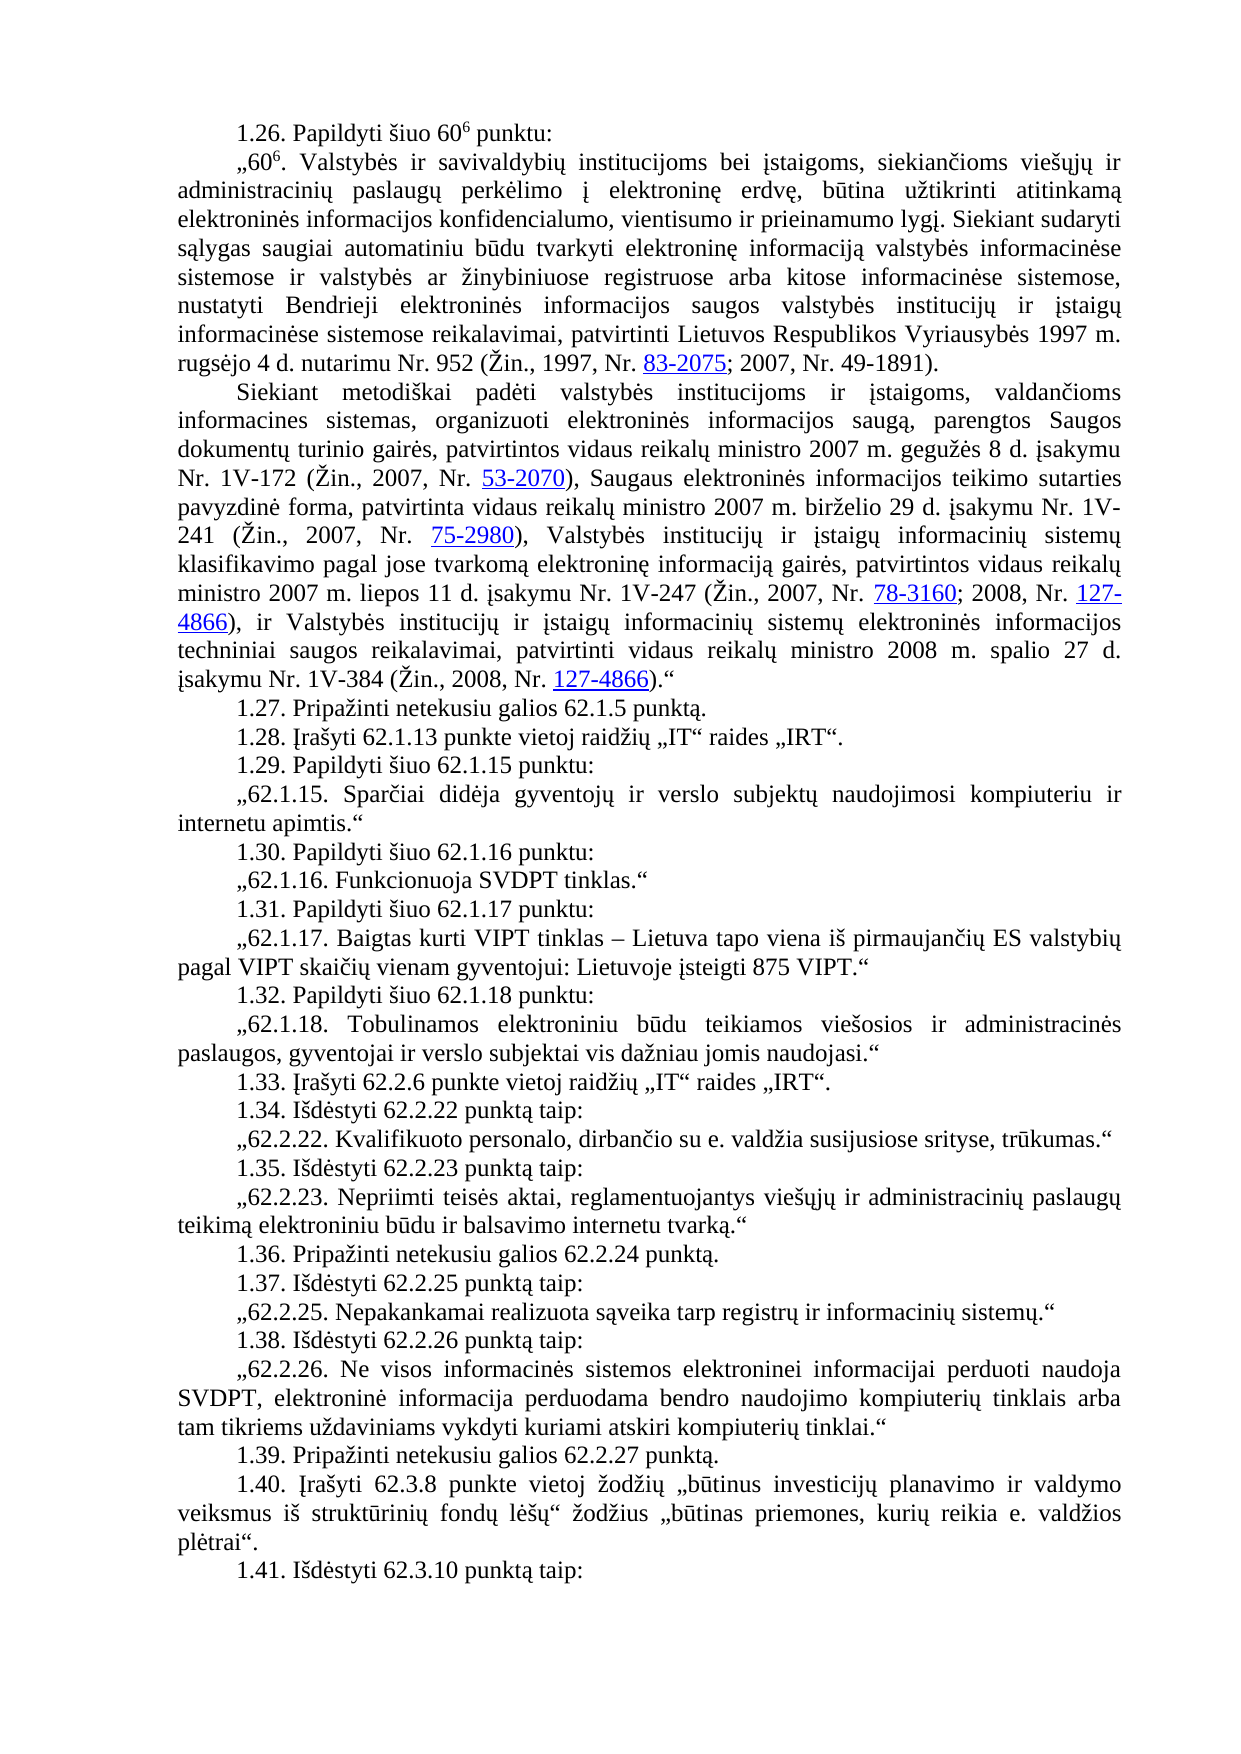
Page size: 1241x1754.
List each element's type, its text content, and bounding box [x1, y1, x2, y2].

text 1.33. Įrašyti 62.2.6 punkte vietoj raidžių „IT“ raides „IRT“. [177, 1067, 1122, 1096]
text 1.26. Papildyti šiuo 606 punktu: [177, 118, 1122, 147]
text „62.1.16. Funkcionuoja SVDPT tinklas.“ [177, 866, 1122, 894]
text 1.39. Pripažinti netekusiu galios 62.2.27 punktą. [177, 1441, 1122, 1469]
text „62.1.15. Sparčiai didėja gyventojų ir verslo subjektų naudojimosi kompiuteriu ir internetu apimtis.“ [177, 779, 1122, 837]
text 1.41. Išdėstyti 62.3.10 punktą taip: [177, 1556, 1122, 1584]
text 1.35. Išdėstyti 62.2.23 punktą taip: [177, 1153, 1122, 1182]
text 1.30. Papildyti šiuo 62.1.16 punktu: [177, 837, 1122, 866]
text 1.29. Papildyti šiuo 62.1.15 punktu: [177, 751, 1122, 779]
text 1.28. Įrašyti 62.1.13 punkte vietoj raidžių „IT“ raides „IRT“. [177, 722, 1122, 751]
text 1.37. Išdėstyti 62.2.25 punktą taip: [177, 1268, 1122, 1297]
text Siekiant metodiškai padėti valstybės institucijoms ir įstaigoms, valdančioms informacines sistemas, organizuoti elektroninės informacijos saugą, parengtos Saugos dokumentų turinio gairės, patvirtintos vidaus reikalų ministro 2007 m. gegužės 8 d. įsakymu Nr. 1V-172 (Žin., 2007, Nr. 53-2070), Saugaus elektroninės informacijos teikimo sutarties pavyzdinė forma, patvirtinta vidaus reikalų ministro 2007 m. birželio 29 d. įsakymu Nr. 1V-241 (Žin., 2007, Nr. 75-2980), Valstybės institucijų ir įstaigų informacinių sistemų klasifikavimo pagal jose tvarkomą elektroninę informaciją gairės, patvirtintos vidaus reikalų ministro 2007 m. liepos 11 d. įsakymu Nr. 1V-247 (Žin., 2007, Nr. 78-3160; 2008, Nr. 127-4866), ir Valstybės institucijų ir įstaigų informacinių sistemų elektroninės informacijos techniniai saugos reikalavimai, patvirtinti vidaus reikalų ministro 2008 m. spalio 27 d. įsakymu Nr. 1V-384 (Žin., 2008, Nr. 127-4866).“ [177, 377, 1122, 693]
text „606. Valstybės ir savivaldybių institucijoms bei įstaigoms, siekiančioms viešųjų ir administracinių paslaugų perkėlimo į elektroninę erdvę, būtina užtikrinti atitinkamą elektroninės informacijos konfidencialumo, vientisumo ir prieinamumo lygį. Siekiant sudaryti sąlygas saugiai automatiniu būdu tvarkyti elektroninę informaciją valstybės informacinėse sistemose ir valstybės ar žinybiniuose registruose arba kitose informacinėse sistemose, nustatyti Bendrieji elektroninės informacijos saugos valstybės institucijų ir įstaigų informacinėse sistemose reikalavimai, patvirtinti Lietuvos Respublikos Vyriausybės 1997 m. rugsėjo 4 d. nutarimu Nr. 952 (Žin., 1997, Nr. 83-2075; 2007, Nr. 49-1891). [177, 147, 1122, 377]
text 1.40. Įrašyti 62.3.8 punkte vietoj žodžių „būtinus investicijų planavimo ir valdymo veiksmus iš struktūrinių fondų lėšų“ žodžius „būtinas priemones, kurių reikia e. valdžios plėtrai“. [177, 1469, 1122, 1556]
text 1.27. Pripažinti netekusiu galios 62.1.5 punktą. [177, 693, 1122, 722]
text „62.2.22. Kvalifikuoto personalo, dirbančio su e. valdžia susijusiose srityse, trūkumas.“ [177, 1124, 1122, 1153]
text „62.1.17. Baigtas kurti VIPT tinklas – Lietuva tapo viena iš pirmaujančių ES valstybių pagal VIPT skaičių vienam gyventojui: Lietuvoje įsteigti 875 VIPT.“ [177, 923, 1122, 981]
text 1.32. Papildyti šiuo 62.1.18 punktu: [177, 981, 1122, 1009]
text 1.38. Išdėstyti 62.2.26 punktą taip: [177, 1326, 1122, 1354]
text 1.34. Išdėstyti 62.2.22 punktą taip: [177, 1096, 1122, 1124]
text „62.2.26. Ne visos informacinės sistemos elektroninei informacijai perduoti naudoja SVDPT, elektroninė informacija perduodama bendro naudojimo kompiuterių tinklais arba tam tikriems uždaviniams vykdyti kuriami atskiri kompiuterių tinklai.“ [177, 1354, 1122, 1441]
text „62.1.18. Tobulinamos elektroniniu būdu teikiamos viešosios ir administracinės paslaugos, gyventojai ir verslo subjektai vis dažniau jomis naudojasi.“ [177, 1009, 1122, 1067]
text „62.2.23. Nepriimti teisės aktai, reglamentuojantys viešųjų ir administracinių paslaugų teikimą elektroniniu būdu ir balsavimo internetu tvarką.“ [177, 1182, 1122, 1239]
text 1.36. Pripažinti netekusiu galios 62.2.24 punktą. [177, 1239, 1122, 1268]
text 1.31. Papildyti šiuo 62.1.17 punktu: [177, 894, 1122, 923]
text „62.2.25. Nepakankamai realizuota sąveika tarp registrų ir informacinių sistemų.“ [177, 1297, 1122, 1326]
